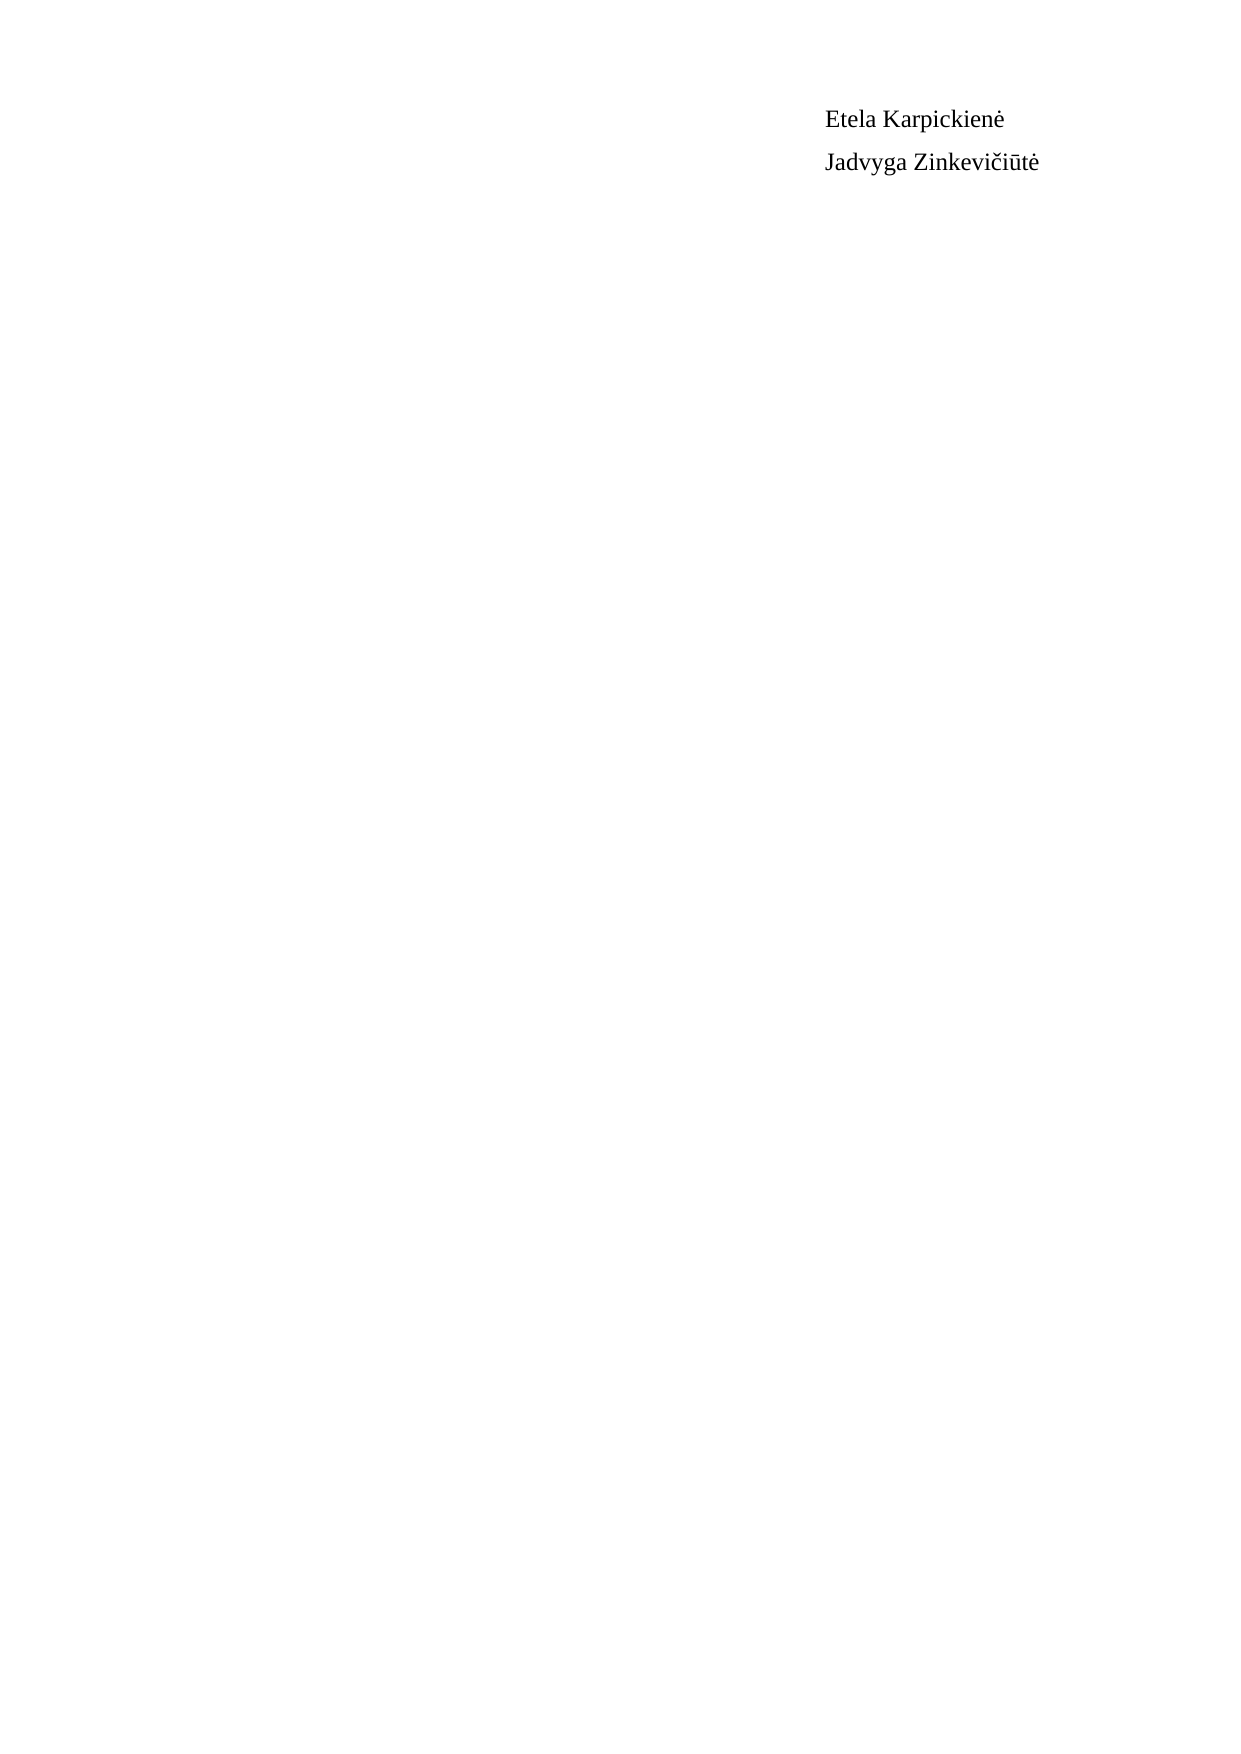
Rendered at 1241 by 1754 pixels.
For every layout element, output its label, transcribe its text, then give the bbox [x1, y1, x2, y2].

text Jadvyga Zinkevičiūtė [825, 147, 1150, 176]
text Etela Karpickienė [825, 104, 1150, 132]
